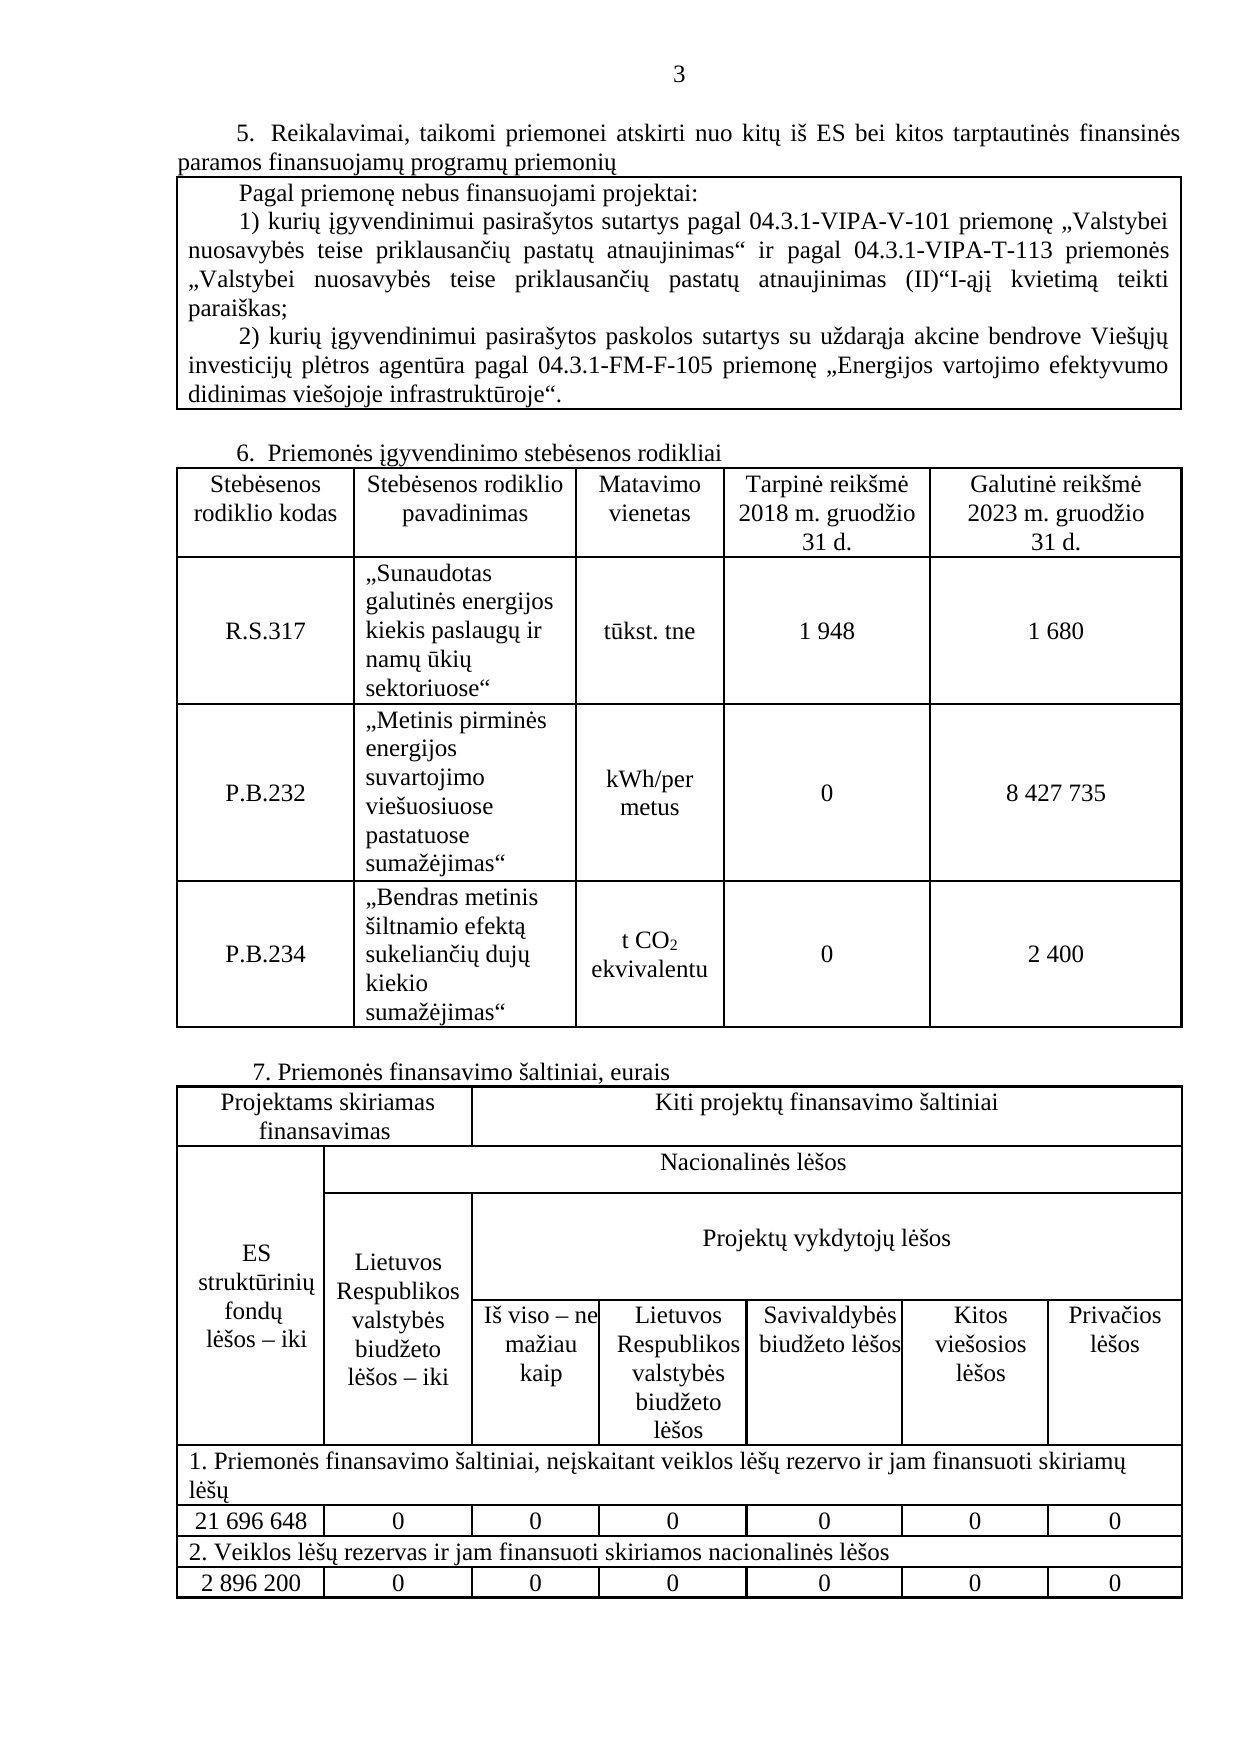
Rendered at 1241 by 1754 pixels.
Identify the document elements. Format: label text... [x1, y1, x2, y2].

table_header Kiti projektų finansavimo šaltiniai [473, 1088, 1181, 1145]
table_cell 0 [903, 1568, 1047, 1596]
table_cell Nacionalinės lėšos [325, 1147, 1181, 1192]
table_cell tūkst. tne [577, 558, 723, 703]
table_header Stebėsenos rodiklio pavadinimas [355, 469, 575, 556]
table_cell 0 [748, 1506, 901, 1535]
table_cell 0 [473, 1568, 598, 1596]
table_header Galutinė reikšmė 2023 m. gruodžio 31 d. [931, 469, 1180, 556]
text 6. Priemonės įgyvendinimo stebėsenos rodikliai [177, 438, 1181, 467]
table_cell 0 [725, 882, 929, 1026]
table_cell P.B.232 [178, 705, 353, 880]
table_cell 21 696 648 [178, 1506, 323, 1535]
table_cell Privačios lėšos [1049, 1301, 1181, 1444]
table_cell 0 [325, 1568, 471, 1596]
table_cell P.B.234 [178, 882, 353, 1026]
table_header Projektams skiriamas finansavimas [178, 1088, 471, 1145]
table_cell 1. Priemonės finansavimo šaltiniai, neįskaitant veiklos lėšų rezervo ir jam finansuoti skiriamų lėšų [178, 1446, 1181, 1504]
table_cell Kitos viešosios lėšos [903, 1301, 1047, 1444]
table_cell 2 896 200 [178, 1568, 323, 1596]
table_header Tarpinė reikšmė 2018 m. gruodžio 31 d. [725, 469, 929, 556]
table_header Pagal priemonę nebus finansuojami projektai: 1) kurių įgyvendinimui pasirašytos sutartys pagal 04.3.1-VIPA-V-101 priemonę „Valstybei nuosavybės teise priklausančių pastatų atnaujinimas“ ir pagal 04.3.1-VIPA-T-113 priemonės „Valstybei nuosavybės teise priklausančių pastatų atnaujinimas (II)“I-ąjį kvietimą teikti paraiškas; 2) kurių įgyvendinimui pasirašytos paskolos sutartys su uždarąja akcine bendrove Viešųjų investicijų plėtros agentūra pagal 04.3.1-FM-F-105 priemonę „Energijos vartojimo efektyvumo didinimas viešojoje infrastruktūroje“. [178, 178, 1180, 408]
table_cell 0 [600, 1506, 745, 1535]
table_cell R.S.317 [178, 558, 353, 703]
table_cell 0 [473, 1506, 598, 1535]
table_cell 0 [1049, 1506, 1181, 1535]
table_cell Projektų vykdytojų lėšos [473, 1194, 1181, 1298]
table_cell 1 680 [931, 558, 1180, 703]
table_cell 0 [725, 705, 929, 880]
table_cell 8 427 735 [931, 705, 1180, 880]
table_cell Iš viso – ne mažiau kaip [473, 1301, 598, 1444]
table_cell kWh/per metus [577, 705, 723, 880]
table_cell Savivaldybės biudžeto lėšos [748, 1301, 901, 1444]
table_cell Lietuvos Respublikos valstybės biudžeto lėšos [600, 1301, 745, 1444]
table_cell t CO2 ekvivalentu [577, 882, 723, 1026]
table_cell „Sunaudotas galutinės energijos kiekis paslaugų ir namų ūkių sektoriuose“ [355, 558, 575, 703]
table_cell 0 [748, 1568, 901, 1596]
text 5. Reikalavimai, taikomi priemonei atskirti nuo kitų iš ES bei kitos tarptautinės finansinės paramos finansuojamų programų priemonių [177, 118, 1181, 176]
table_cell 2. Veiklos lėšų rezervas ir jam finansuoti skiriamos nacionalinės lėšos [178, 1537, 1181, 1566]
table_header Matavimo vienetas [577, 469, 723, 556]
table_cell ES struktūrinių fondų lėšos – iki [178, 1147, 323, 1444]
table_cell Lietuvos Respublikos valstybės biudžeto lėšos – iki [325, 1194, 471, 1444]
table_cell 0 [1049, 1568, 1181, 1596]
table_cell 2 400 [931, 882, 1180, 1026]
table_cell „Metinis pirminės energijos suvartojimo viešuosiuose pastatuose sumažėjimas“ [355, 705, 575, 880]
table_cell 0 [600, 1568, 745, 1596]
table_cell „Bendras metinis šiltnamio efektą sukeliančių dujų kiekio sumažėjimas“ [355, 882, 575, 1026]
table_cell 0 [325, 1506, 471, 1535]
table_cell 0 [903, 1506, 1047, 1535]
table_header Stebėsenos rodiklio kodas [178, 469, 353, 556]
table_cell 1 948 [725, 558, 929, 703]
text 7. Priemonės finansavimo šaltiniai, eurais [177, 1057, 1152, 1085]
